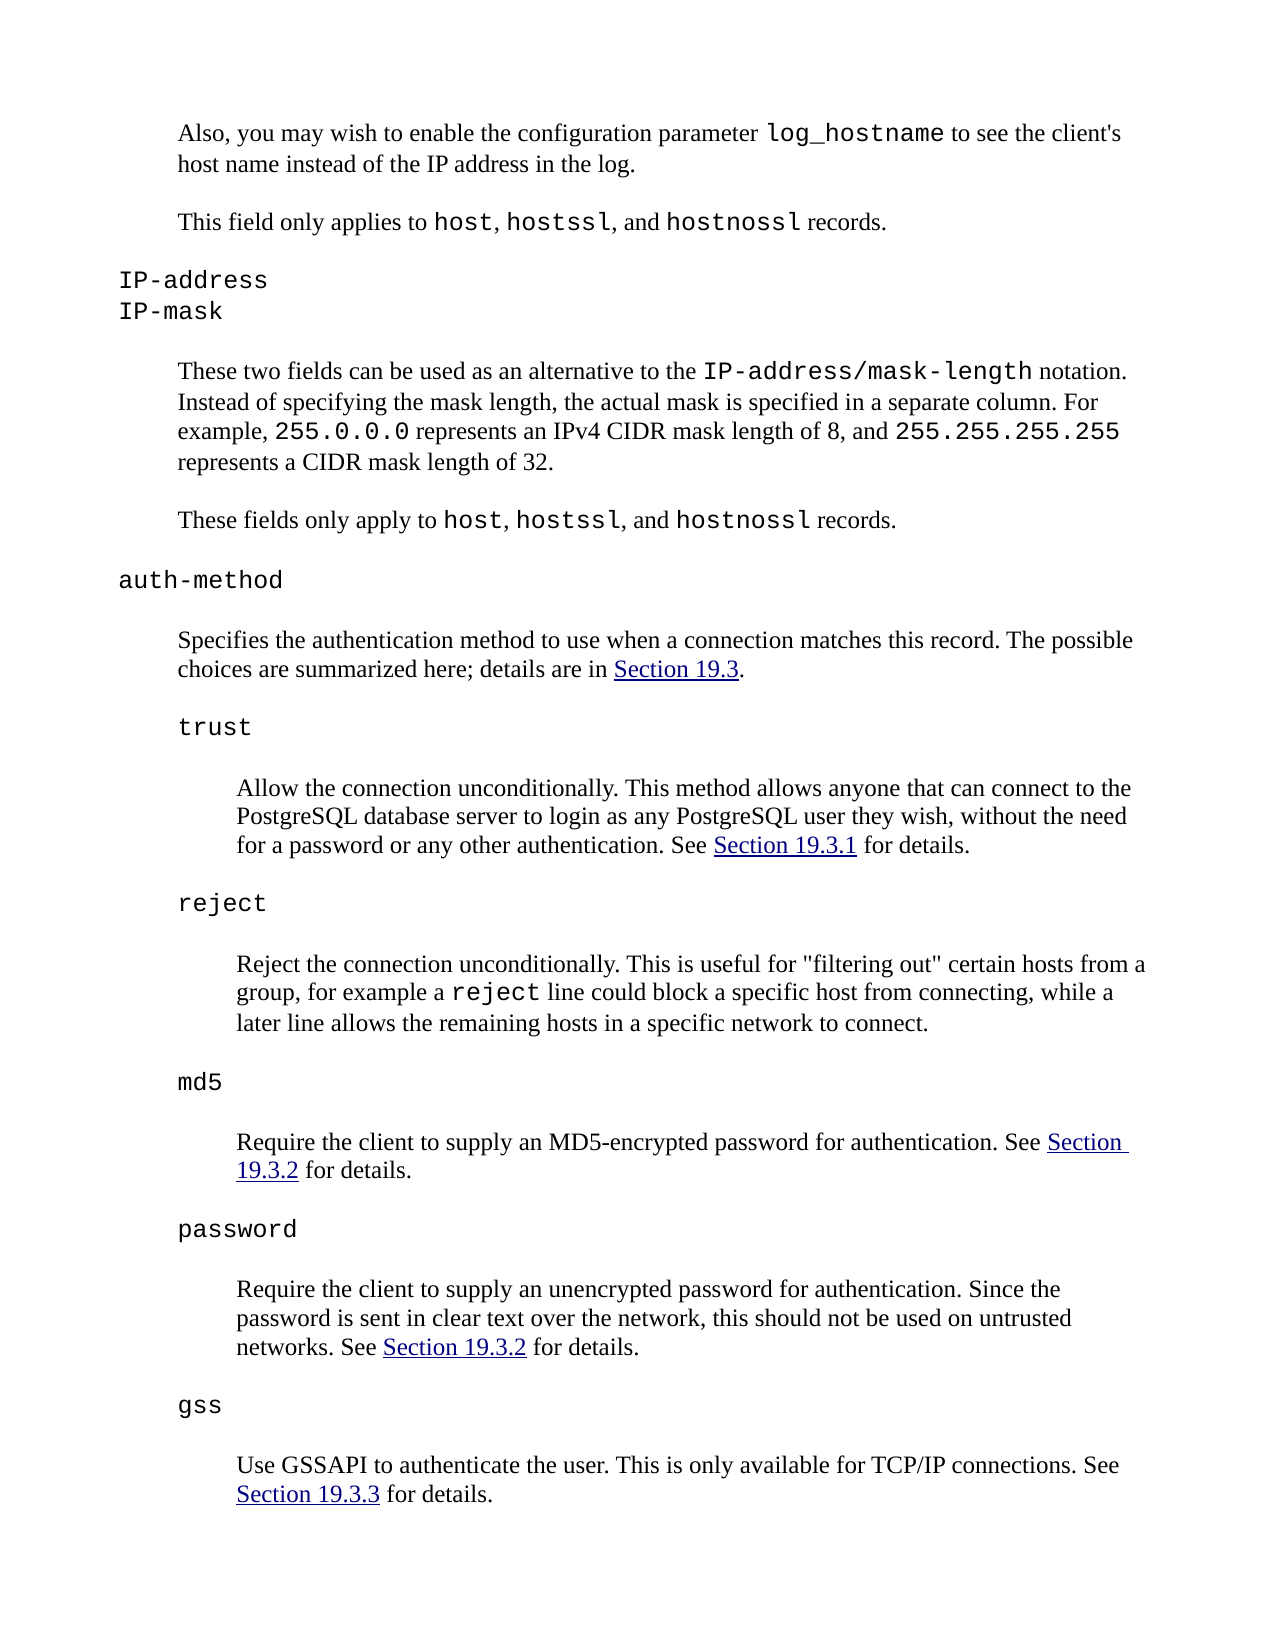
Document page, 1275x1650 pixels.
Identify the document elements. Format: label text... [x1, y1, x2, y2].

list Reject the connection unconditionally. This is useful for "filtering out" certain hosts from a group, for example a reject line could block a specific host from connecting, while a later line allows the remaining hosts in a specific network to connect. [236, 949, 1157, 1037]
list Also, you may wish to enable the configuration parameter log_hostname to see the client's host name instead of the IP address in the log. [177, 118, 1157, 178]
subtitle password [177, 1214, 1157, 1245]
subtitle gss [177, 1390, 1157, 1421]
subtitle reject [177, 888, 1157, 919]
list Require the client to supply an unencrypted password for authentication. Since the password is sent in clear text over the network, this should not be used on untrusted networks. See Section 19.3.2 for details. [236, 1274, 1157, 1360]
list Use GSSAPI to authenticate the user. This is only available for TCP/IP connections. See Section 19.3.3 for details. [236, 1450, 1157, 1508]
list These fields only apply to host, hostssl, and hostnossl records. [177, 505, 1157, 536]
list These two fields can be used as an alternative to the IP-address/mask-length notation. Instead of specifying the mask length, the actual mask is specified in a separate column. For example, 255.0.0.0 represents an IPv4 CIDR mask length of 8, and 255.255.255.255 represents a CIDR mask length of 32. [177, 356, 1157, 475]
list This field only applies to host, hostssl, and hostnossl records. [177, 207, 1157, 238]
list Specifies the authentication method to use when a connection matches this record. The possible choices are summarized here; details are in Section 19.3. [177, 625, 1157, 683]
subtitle auth-method [118, 565, 1157, 596]
subtitle IP-address IP-mask [118, 267, 1157, 327]
subtitle md5 [177, 1067, 1157, 1097]
subtitle trust [177, 712, 1157, 743]
list Require the client to supply an MD5-encrypted password for authentication. See Section 19.3.2 for details. [236, 1127, 1157, 1184]
list Allow the connection unconditionally. This method allows anyone that can connect to the PostgreSQL database server to login as any PostgreSQL user they wish, without the need for a password or any other authentication. See Section 19.3.1 for details. [236, 773, 1157, 859]
